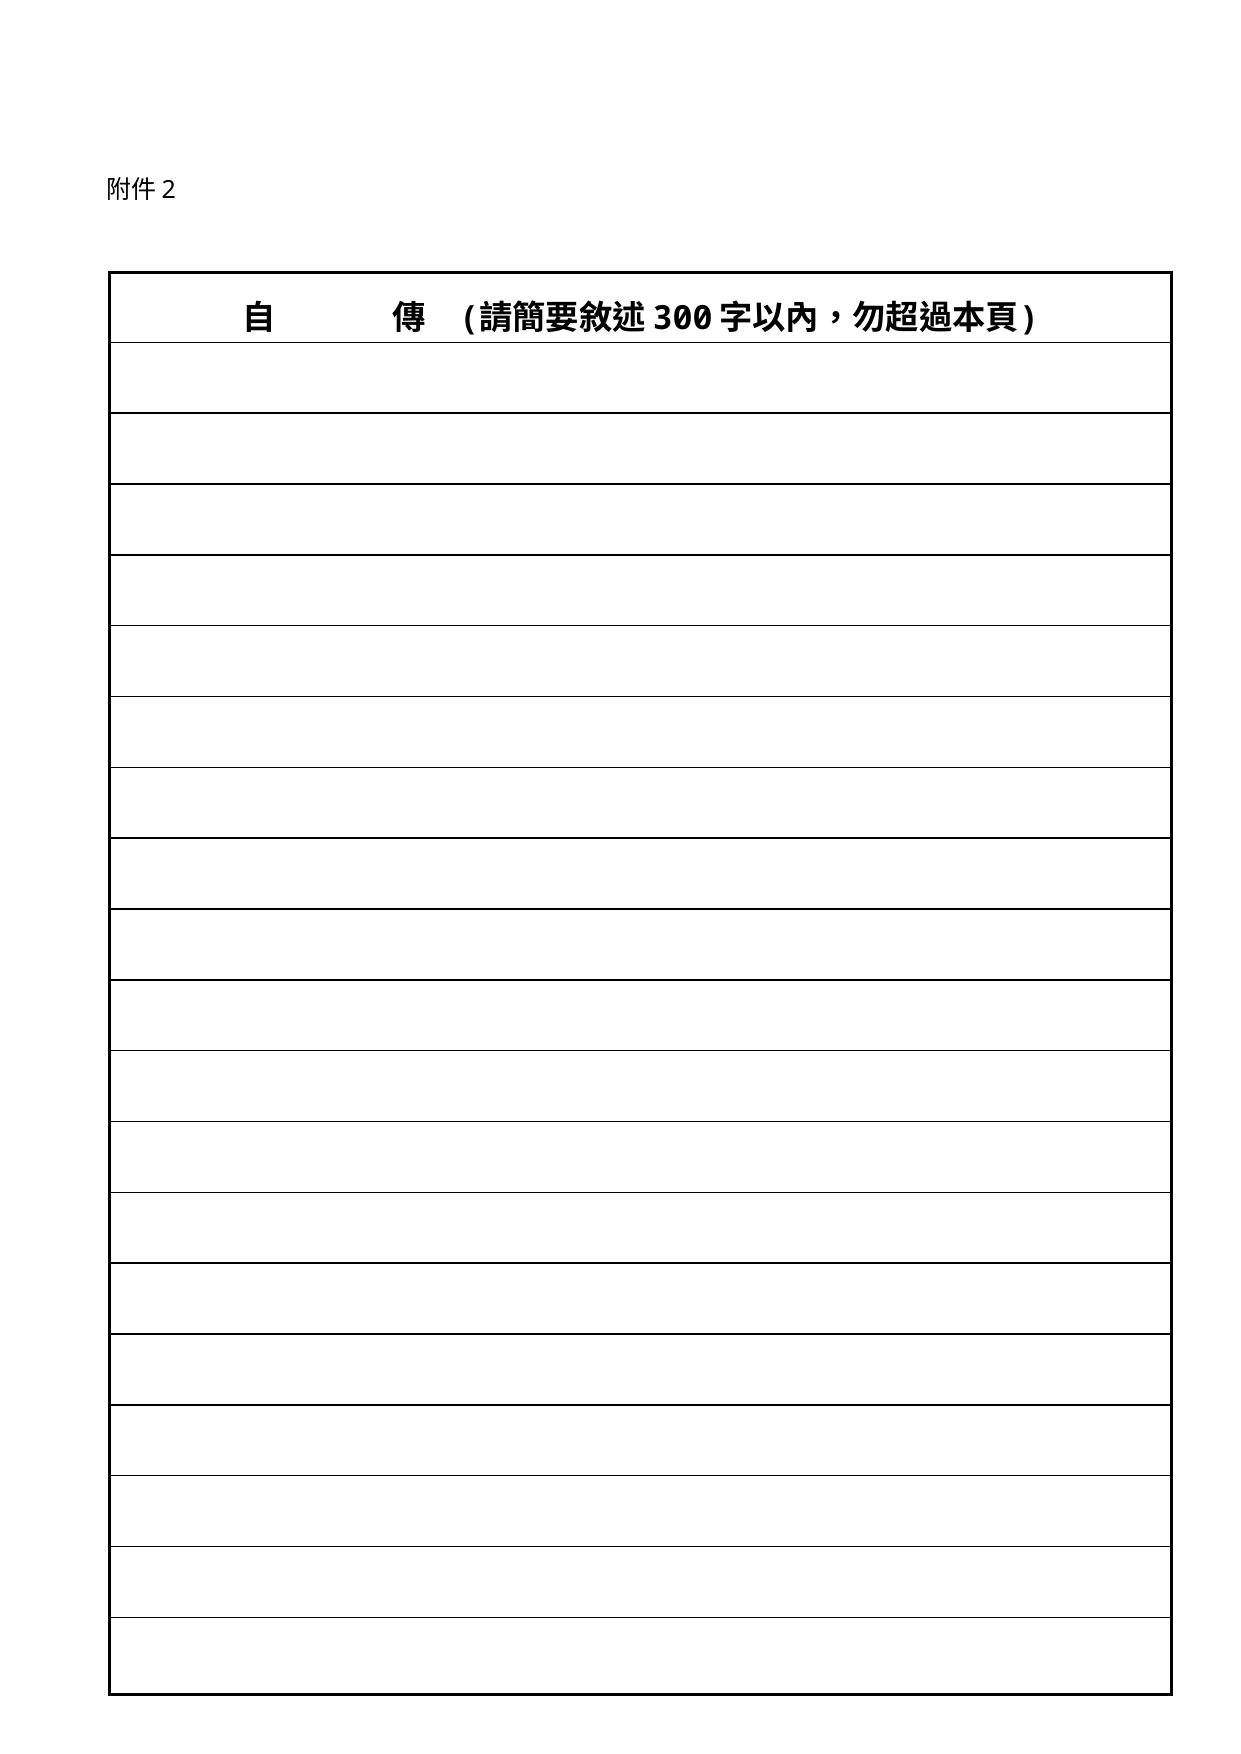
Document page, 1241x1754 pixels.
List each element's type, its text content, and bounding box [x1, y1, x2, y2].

table_cell [111, 1335, 1170, 1404]
table_cell [111, 1476, 1170, 1546]
text 附件2 [106, 146, 1162, 208]
table_header 自 傳 (請簡要敘述300字以內，勿超過本頁) [111, 274, 1170, 341]
table_cell [111, 1618, 1170, 1693]
table_cell [111, 697, 1170, 766]
table_cell [111, 839, 1170, 908]
table_cell [111, 1122, 1170, 1191]
table_cell [111, 981, 1170, 1050]
table_cell [111, 768, 1170, 837]
table_cell [111, 1193, 1170, 1262]
table_cell [111, 626, 1170, 696]
table_cell [111, 1264, 1170, 1333]
table_cell [111, 1547, 1170, 1616]
table_cell [111, 556, 1170, 625]
table_cell [111, 1051, 1170, 1121]
table_cell [111, 910, 1170, 979]
table_cell [111, 414, 1170, 483]
table_cell [111, 343, 1170, 412]
table_cell [111, 485, 1170, 554]
table_cell [111, 1406, 1170, 1475]
